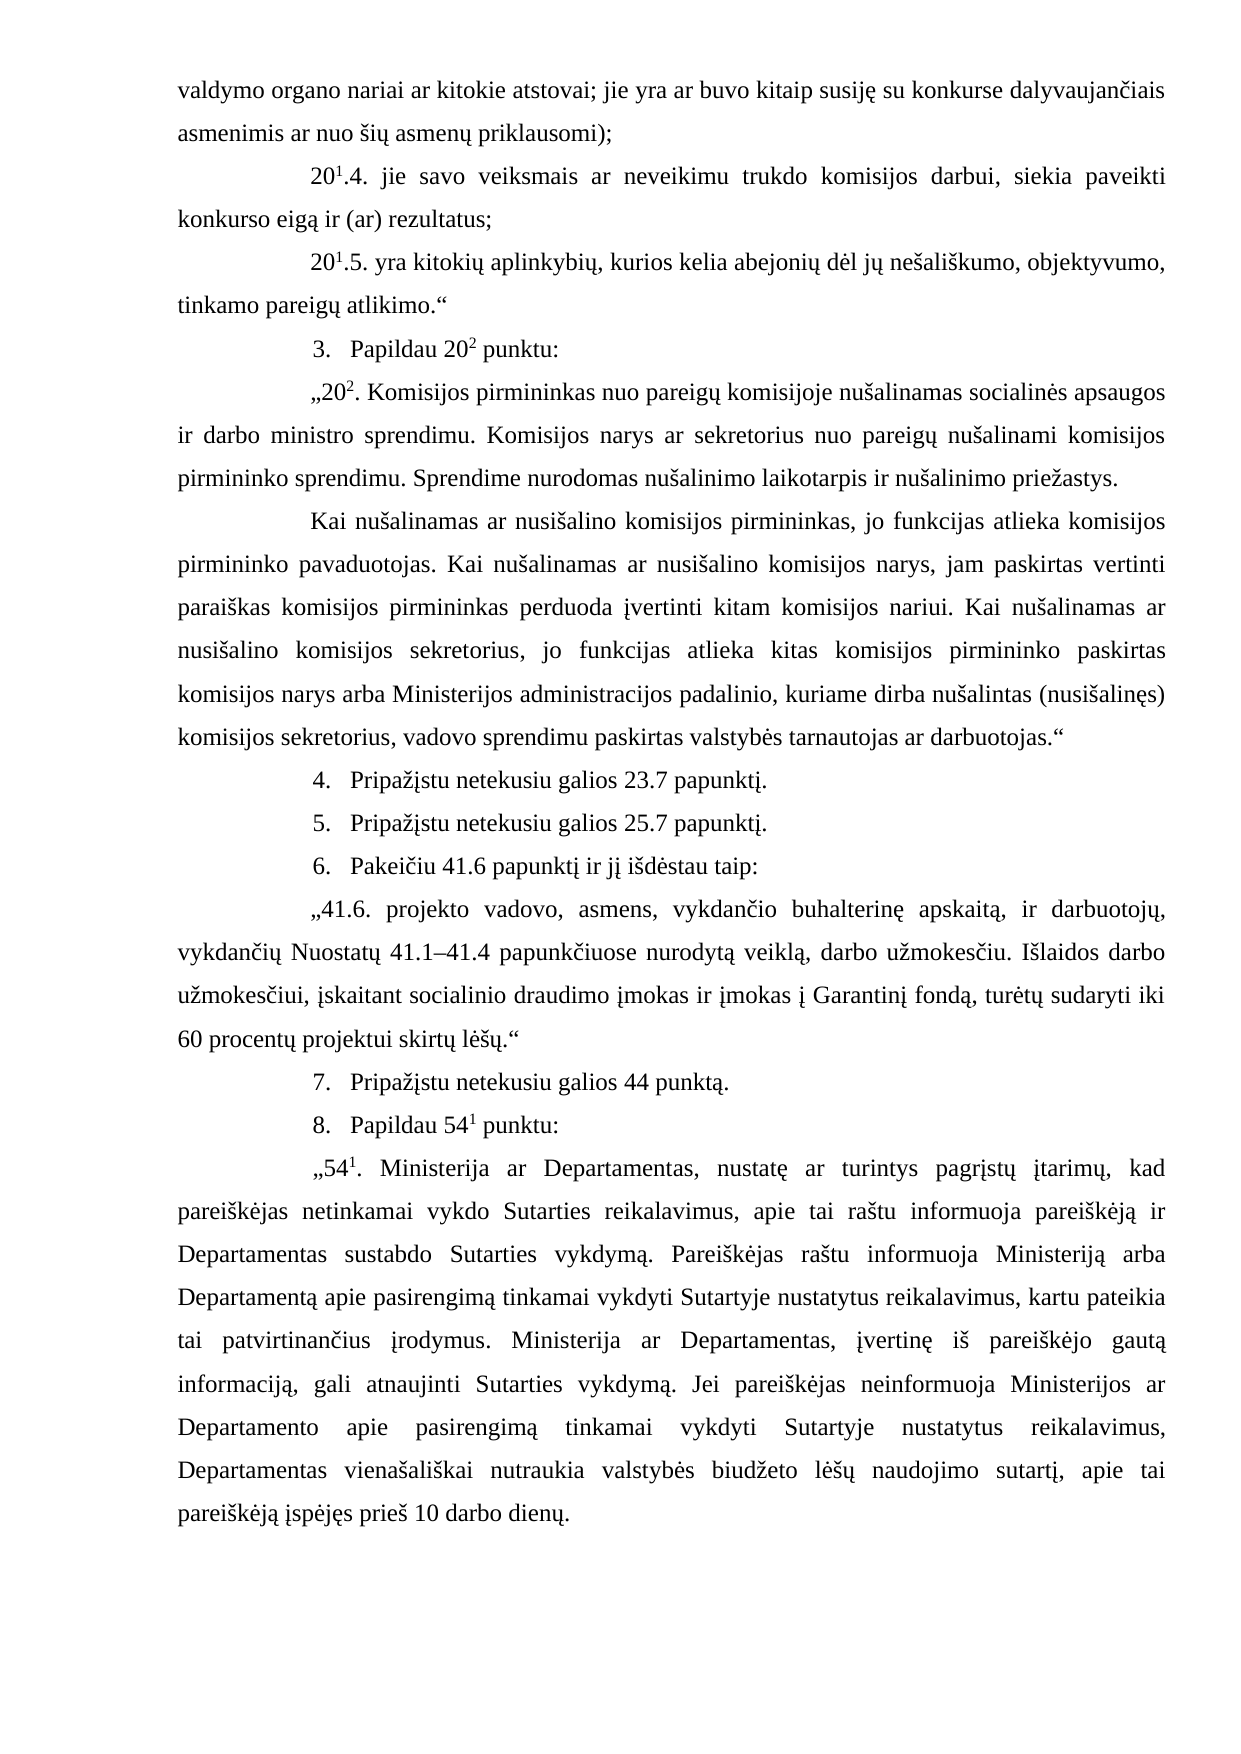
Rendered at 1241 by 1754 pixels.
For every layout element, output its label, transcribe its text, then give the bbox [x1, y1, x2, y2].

text „541. Ministerija ar Departamentas, nustatę ar turintys pagrįstų įtarimų, kad pareiškėjas netinkamai vykdo Sutarties reikalavimus, apie tai raštu informuoja pareiškėją ir Departamentas sustabdo Sutarties vykdymą. Pareiškėjas raštu informuoja Ministeriją arba Departamentą apie pasirengimą tinkamai vykdyti Sutartyje nustatytus reikalavimus, kartu pateikia tai patvirtinančius įrodymus. Ministerija ar Departamentas, įvertinę iš pareiškėjo gautą informaciją, gali atnaujinti Sutarties vykdymą. Jei pareiškėjas neinformuoja Ministerijos ar Departamento apie pasirengimą tinkamai vykdyti Sutartyje nustatytus reikalavimus, Departamentas vienašališkai nutraukia valstybės biudžeto lėšų naudojimo sutartį, apie tai pareiškėją įspėjęs prieš 10 darbo dienų. [177, 1153, 1167, 1527]
text „41.6. projekto vadovo, asmens, vykdančio buhalterinę apskaitą, ir darbuotojų, vykdančių Nuostatų 41.1–41.4 papunkčiuose nurodytą veiklą, darbo užmokesčiu. Išlaidos darbo užmokesčiui, įskaitant socialinio draudimo įmokas ir įmokas į Garantinį fondą, turėtų sudaryti iki 60 procentų projektui skirtų lėšų.“ [177, 894, 1167, 1052]
text 6. Pakeičiu 41.6 papunktį ir jį išdėstau taip: [312, 851, 1167, 880]
text 5. Pripažįstu netekusiu galios 25.7 papunktį. [312, 808, 1167, 837]
text 8. Papildau 541 punktu: [312, 1110, 1167, 1139]
text „202. Komisijos pirmininkas nuo pareigų komisijoje nušalinamas socialinės apsaugos ir darbo ministro sprendimu. Komisijos narys ar sekretorius nuo pareigų nušalinami komisijos pirmininko sprendimu. Sprendime nurodomas nušalinimo laikotarpis ir nušalinimo priežastys. [177, 377, 1167, 492]
text 7. Pripažįstu netekusiu galios 44 punktą. [312, 1067, 1167, 1096]
text 201.4. jie savo veiksmais ar neveikimu trukdo komisijos darbui, siekia paveikti konkurso eigą ir (ar) rezultatus; [177, 161, 1167, 233]
text 4. Pripažįstu netekusiu galios 23.7 papunktį. [312, 765, 1167, 794]
text 3. Papildau 202 punktu: [312, 334, 1167, 362]
text 201.5. yra kitokių aplinkybių, kurios kelia abejonių dėl jų nešališkumo, objektyvumo, tinkamo pareigų atlikimo.“ [177, 247, 1167, 319]
text Kai nušalinamas ar nusišalino komisijos pirmininkas, jo funkcijas atlieka komisijos pirmininko pavaduotojas. Kai nušalinamas ar nusišalino komisijos narys, jam paskirtas vertinti paraiškas komisijos pirmininkas perduoda įvertinti kitam komisijos nariui. Kai nušalinamas ar nusišalino komisijos sekretorius, jo funkcijas atlieka kitas komisijos pirmininko paskirtas komisijos narys arba Ministerijos administracijos padalinio, kuriame dirba nušalintas (nusišalinęs) komisijos sekretorius, vadovo sprendimu paskirtas valstybės tarnautojas ar darbuotojas.“ [177, 506, 1167, 751]
text valdymo organo nariai ar kitokie atstovai; jie yra ar buvo kitaip susiję su konkurse dalyvaujančiais asmenimis ar nuo šių asmenų priklausomi); [177, 75, 1167, 147]
